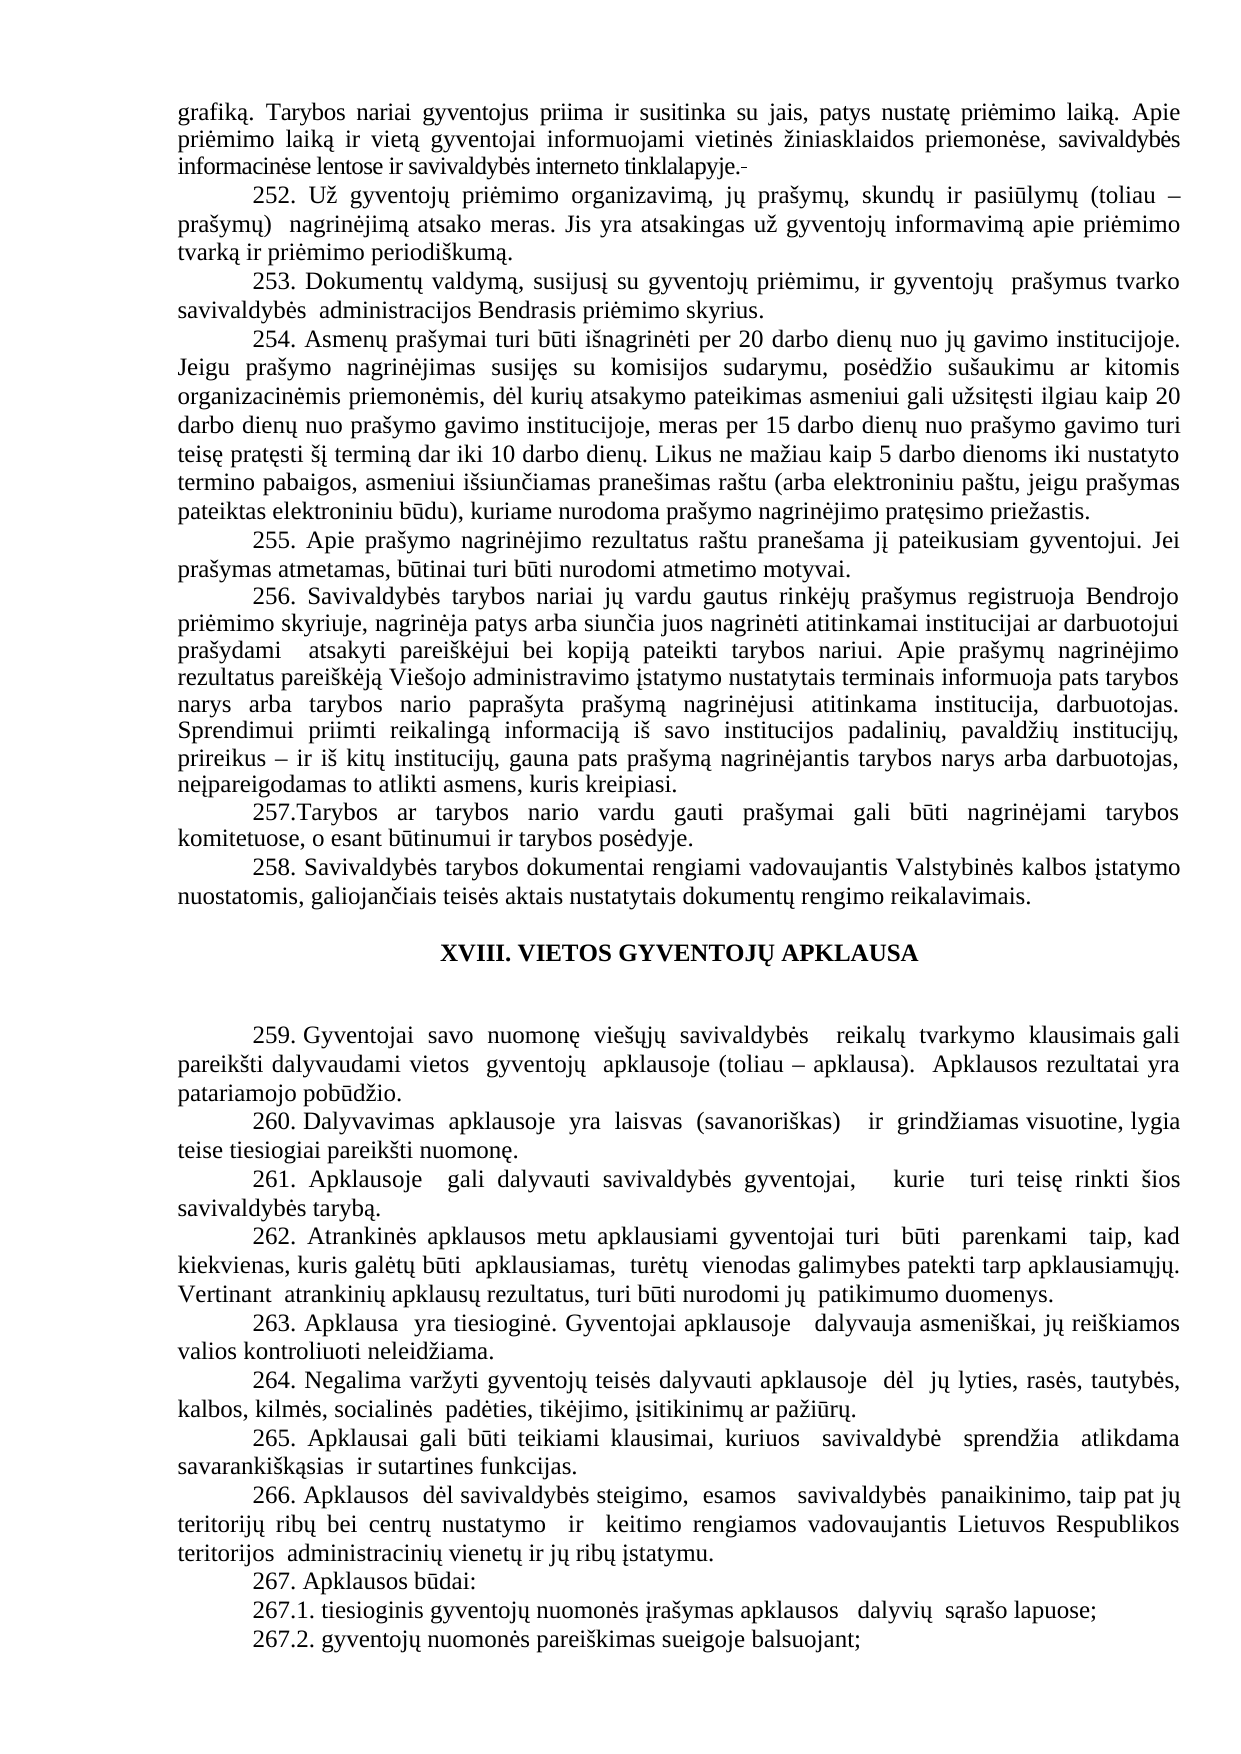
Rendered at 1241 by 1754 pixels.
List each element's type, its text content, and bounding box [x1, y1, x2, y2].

text 253. Dokumentų valdymą, susijusį su gyventojų priėmimu, ir gyventojų prašymus tvarko savivaldybės administracijos Bendrasis priėmimo skyrius. [177, 266, 1181, 324]
text 252. Už gyventojų priėmimo organizavimą, jų prašymų, skundų ir pasiūlymų (toliau – prašymų) nagrinėjimą atsako meras. Jis yra atsakingas už gyventojų informavimą apie priėmimo tvarką ir priėmimo periodiškumą. [177, 180, 1181, 266]
text 258. Savivaldybės tarybos dokumentai rengiami vadovaujantis Valstybinės kalbos įstatymo nuostatomis, galiojančiais teisės aktais nustatytais dokumentų rengimo reikalavimais. [177, 852, 1181, 910]
text 267.2. gyventojų nuomonės pareiškimas sueigoje balsuojant; [177, 1624, 1181, 1653]
text 256. Savivaldybės tarybos nariai jų vardu gautus rinkėjų prašymus registruoja Bendrojo priėmimo skyriuje, nagrinėja patys arba siunčia juos nagrinėti atitinkamai institucijai ar darbuotojui prašydami atsakyti pareiškėjui bei kopiją pateikti tarybos nariui. Apie prašymų nagrinėjimo rezultatus pareiškėją Viešojo administravimo įstatymo nustatytais terminais informuoja pats tarybos narys arba tarybos nario paprašyta prašymą nagrinėjusi atitinkama institucija, darbuotojas. Sprendimui priimti reikalingą informaciją iš savo institucijos padalinių, pavaldžių institucijų, prireikus – ir iš kitų institucijų, gauna pats prašymą nagrinėjantis tarybos narys arba darbuotojas, neįpareigodamas to atlikti asmens, kuris kreipiasi. [177, 582, 1180, 798]
text 264. Negalima varžyti gyventojų teisės dalyvauti apklausoje dėl jų lyties, rasės, tautybės, kalbos, kilmės, socialinės padėties, tikėjimo, įsitikinimų ar pažiūrų. [177, 1365, 1181, 1423]
text XVIII. VIETOS GYVENTOJŲ APKLAUSA [177, 938, 1181, 967]
text 259. Gyventojai savo nuomonę viešųjų savivaldybės reikalų tvarkymo klausimais gali pareikšti dalyvaudami vietos gyventojų apklausoje (toliau – apklausa). Apklausos rezultatai yra patariamojo pobūdžio. [177, 1020, 1181, 1106]
text 261. Apklausoje gali dalyvauti savivaldybės gyventojai, kurie turi teisę rinkti šios savivaldybės tarybą. [177, 1164, 1181, 1221]
text 266. Apklausos dėl savivaldybės steigimo, esamos savivaldybės panaikinimo, taip pat jų teritorijų ribų bei centrų nustatymo ir keitimo rengiamos vadovaujantis Lietuvos Respublikos teritorijos administracinių vienetų ir jų ribų įstatymu. [177, 1480, 1181, 1566]
text 265. Apklausai gali būti teikiami klausimai, kuriuos savivaldybė sprendžia atlikdama savarankiškąsias ir sutartines funkcijas. [177, 1423, 1181, 1480]
text grafiką. Tarybos nariai gyventojus priima ir susitinka su jais, patys nustatę priėmimo laiką. Apie priėmimo laiką ir vietą gyventojai informuojami vietinės žiniasklaidos priemonėse, savivaldybės informacinėse lentose ir savivaldybės interneto tinklalapyje. [177, 99, 1180, 180]
text 254. Asmenų prašymai turi būti išnagrinėti per 20 darbo dienų nuo jų gavimo institucijoje. Jeigu prašymo nagrinėjimas susijęs su komisijos sudarymu, posėdžio sušaukimu ar kitomis organizacinėmis priemonėmis, dėl kurių atsakymo pateikimas asmeniui gali užsitęsti ilgiau kaip 20 darbo dienų nuo prašymo gavimo institucijoje, meras per 15 darbo dienų nuo prašymo gavimo turi teisę pratęsti šį terminą dar iki 10 darbo dienų. Likus ne mažiau kaip 5 darbo dienoms iki nustatyto termino pabaigos, asmeniui išsiunčiamas pranešimas raštu (arba elektroniniu paštu, jeigu prašymas pateiktas elektroniniu būdu), kuriame nurodoma prašymo nagrinėjimo pratęsimo priežastis. [177, 324, 1181, 525]
text 262. Atrankinės apklausos metu apklausiami gyventojai turi būti parenkami taip, kad kiekvienas, kuris galėtų būti apklausiamas, turėtų vienodas galimybes patekti tarp apklausiamųjų. Vertinant atrankinių apklausų rezultatus, turi būti nurodomi jų patikimumo duomenys. [177, 1221, 1181, 1308]
text 267.1. tiesioginis gyventojų nuomonės įrašymas apklausos dalyvių sąrašo lapuose; [177, 1595, 1181, 1624]
text 267. Apklausos būdai: [177, 1566, 1181, 1595]
text 263. Apklausa yra tiesioginė. Gyventojai apklausoje dalyvauja asmeniškai, jų reiškiamos valios kontroliuoti neleidžiama. [177, 1308, 1181, 1365]
text 257.Tarybos ar tarybos nario vardu gauti prašymai gali būti nagrinėjami tarybos komitetuose, o esant būtinumui ir tarybos posėdyje. [177, 798, 1180, 852]
text 260. Dalyvavimas apklausoje yra laisvas (savanoriškas) ir grindžiamas visuotine, lygia teise tiesiogiai pareikšti nuomonę. [177, 1106, 1181, 1164]
text 255. Apie prašymo nagrinėjimo rezultatus raštu pranešama jį pateikusiam gyventojui. Jei prašymas atmetamas, būtinai turi būti nurodomi atmetimo motyvai. [177, 525, 1181, 582]
